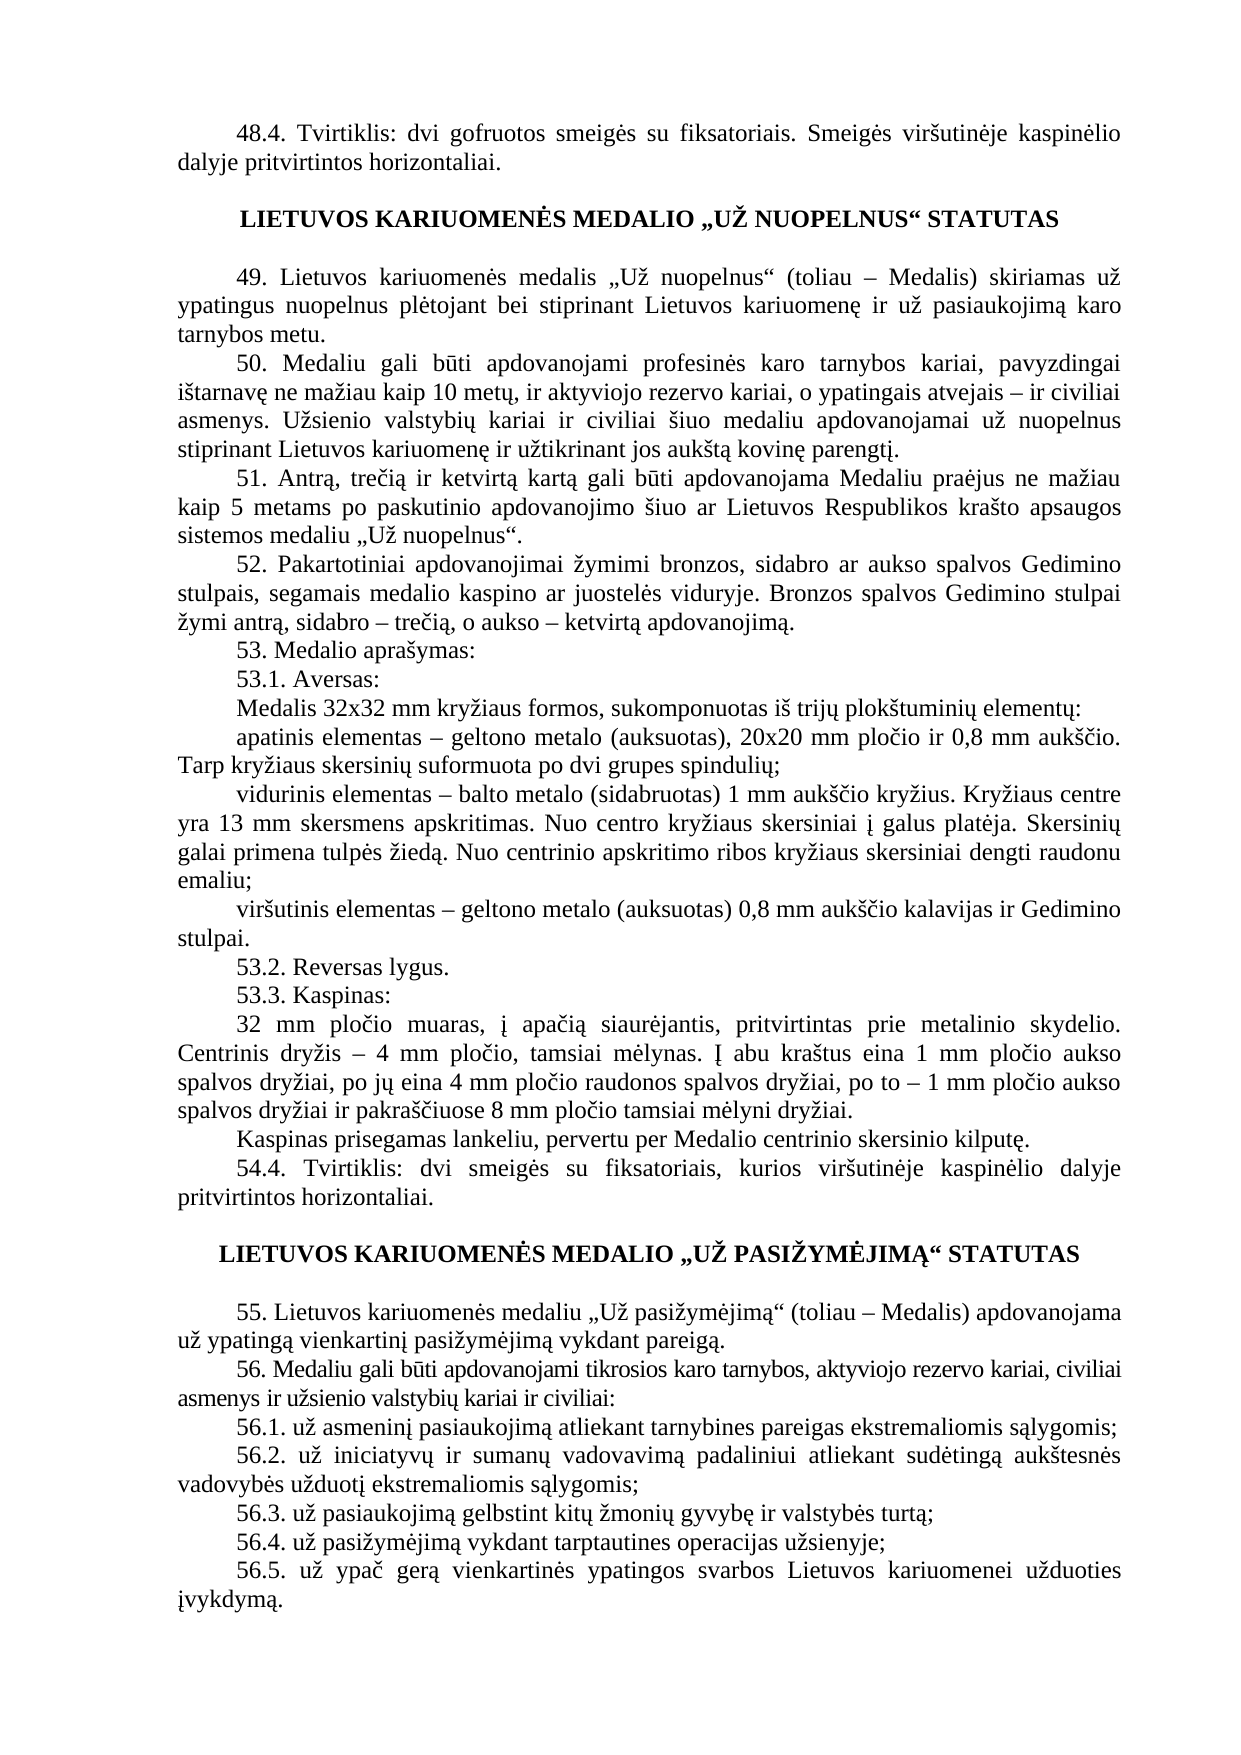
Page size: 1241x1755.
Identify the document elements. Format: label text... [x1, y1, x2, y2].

text vidurinis elementas – balto metalo (sidabruotas) 1 mm aukščio kryžius. Kryžiaus centre yra 13 mm skersmens apskritimas. Nuo centro kryžiaus skersiniai į galus platėja. Skersinių galai primena tulpės žiedą. Nuo centrinio apskritimo ribos kryžiaus skersiniai dengti raudonu emaliu; [177, 779, 1122, 894]
text 53.1. Aversas: [177, 664, 1122, 693]
text Kaspinas prisegamas lankeliu, pervertu per Medalio centrinio skersinio kilputę. [177, 1124, 1122, 1153]
text 56.4. už pasižymėjimą vykdant tarptautines operacijas užsienyje; [177, 1527, 1122, 1556]
text apatinis elementas – geltono metalo (auksuotas), 20x20 mm pločio ir 0,8 mm aukščio. Tarp kryžiaus skersinių suformuota po dvi grupes spindulių; [177, 722, 1122, 779]
text 32 mm pločio muaras, į apačią siaurėjantis, pritvirtintas prie metalinio skydelio. Centrinis dryžis – 4 mm pločio, tamsiai mėlynas. Į abu kraštus eina 1 mm pločio aukso spalvos dryžiai, po jų eina 4 mm pločio raudonos spalvos dryžiai, po to – 1 mm pločio aukso spalvos dryžiai ir pakraščiuose 8 mm pločio tamsiai mėlyni dryžiai. [177, 1009, 1122, 1124]
text 56.2. už iniciatyvų ir sumanų vadovavimą padaliniui atliekant sudėtingą aukštesnės vadovybės užduotį ekstremaliomis sąlygomis; [177, 1441, 1122, 1498]
text 53.2. Reversas lygus. [177, 952, 1122, 981]
text 48.4. Tvirtiklis: dvi gofruotos smeigės su fiksatoriais. Smeigės viršutinėje kaspinėlio dalyje pritvirtintos horizontaliai. [177, 118, 1122, 176]
text 52. Pakartotiniai apdovanojimai žymimi bronzos, sidabro ar aukso spalvos Gedimino stulpais, segamais medalio kaspino ar juostelės viduryje. Bronzos spalvos Gedimino stulpai žymi antrą, sidabro – trečią, o aukso – ketvirtą apdovanojimą. [177, 549, 1122, 636]
text Medalis 32x32 mm kryžiaus formos, sukomponuotas iš trijų plokštuminių elementų: [177, 693, 1122, 722]
text 56. Medaliu gali būti apdovanojami tikrosios karo tarnybos, aktyviojo rezervo kariai, civiliai asmenys ir užsienio valstybių kariai ir civiliai: [177, 1354, 1122, 1412]
text 53. Medalio aprašymas: [177, 636, 1122, 664]
text LIETUVOS KARIUOMENĖS MEDALIO „UŽ NUOPELNUS“ STATUTAS [177, 204, 1122, 233]
text 54.4. Tvirtiklis: dvi smeigės su fiksatoriais, kurios viršutinėje kaspinėlio dalyje pritvirtintos horizontaliai. [177, 1153, 1122, 1211]
text 55. Lietuvos kariuomenės medaliu „Už pasižymėjimą“ (toliau – Medalis) apdovanojama už ypatingą vienkartinį pasižymėjimą vykdant pareigą. [177, 1297, 1122, 1354]
text 56.1. už asmeninį pasiaukojimą atliekant tarnybines pareigas ekstremaliomis sąlygomis; [177, 1412, 1122, 1441]
text 51. Antrą, trečią ir ketvirtą kartą gali būti apdovanojama Medaliu praėjus ne mažiau kaip 5 metams po paskutinio apdovanojimo šiuo ar Lietuvos Respublikos krašto apsaugos sistemos medaliu „Už nuopelnus“. [177, 463, 1122, 549]
text 56.5. už ypač gerą vienkartinės ypatingos svarbos Lietuvos kariuomenei užduoties įvykdymą. [177, 1556, 1122, 1613]
text 56.3. už pasiaukojimą gelbstint kitų žmonių gyvybę ir valstybės turtą; [177, 1498, 1122, 1527]
text 50. Medaliu gali būti apdovanojami profesinės karo tarnybos kariai, pavyzdingai ištarnavę ne mažiau kaip 10 metų, ir aktyviojo rezervo kariai, o ypatingais atvejais – ir civiliai asmenys. Užsienio valstybių kariai ir civiliai šiuo medaliu apdovanojamai už nuopelnus stiprinant Lietuvos kariuomenę ir užtikrinant jos aukštą kovinę parengtį. [177, 348, 1122, 463]
text viršutinis elementas – geltono metalo (auksuotas) 0,8 mm aukščio kalavijas ir Gedimino stulpai. [177, 894, 1122, 952]
text LIETUVOS KARIUOMENĖS MEDALIO „UŽ PASIŽYMĖJIMĄ“ STATUTAS [177, 1239, 1122, 1268]
text 53.3. Kaspinas: [177, 981, 1122, 1009]
text 49. Lietuvos kariuomenės medalis „Už nuopelnus“ (toliau – Medalis) skiriamas už ypatingus nuopelnus plėtojant bei stiprinant Lietuvos kariuomenę ir už pasiaukojimą karo tarnybos metu. [177, 262, 1122, 348]
